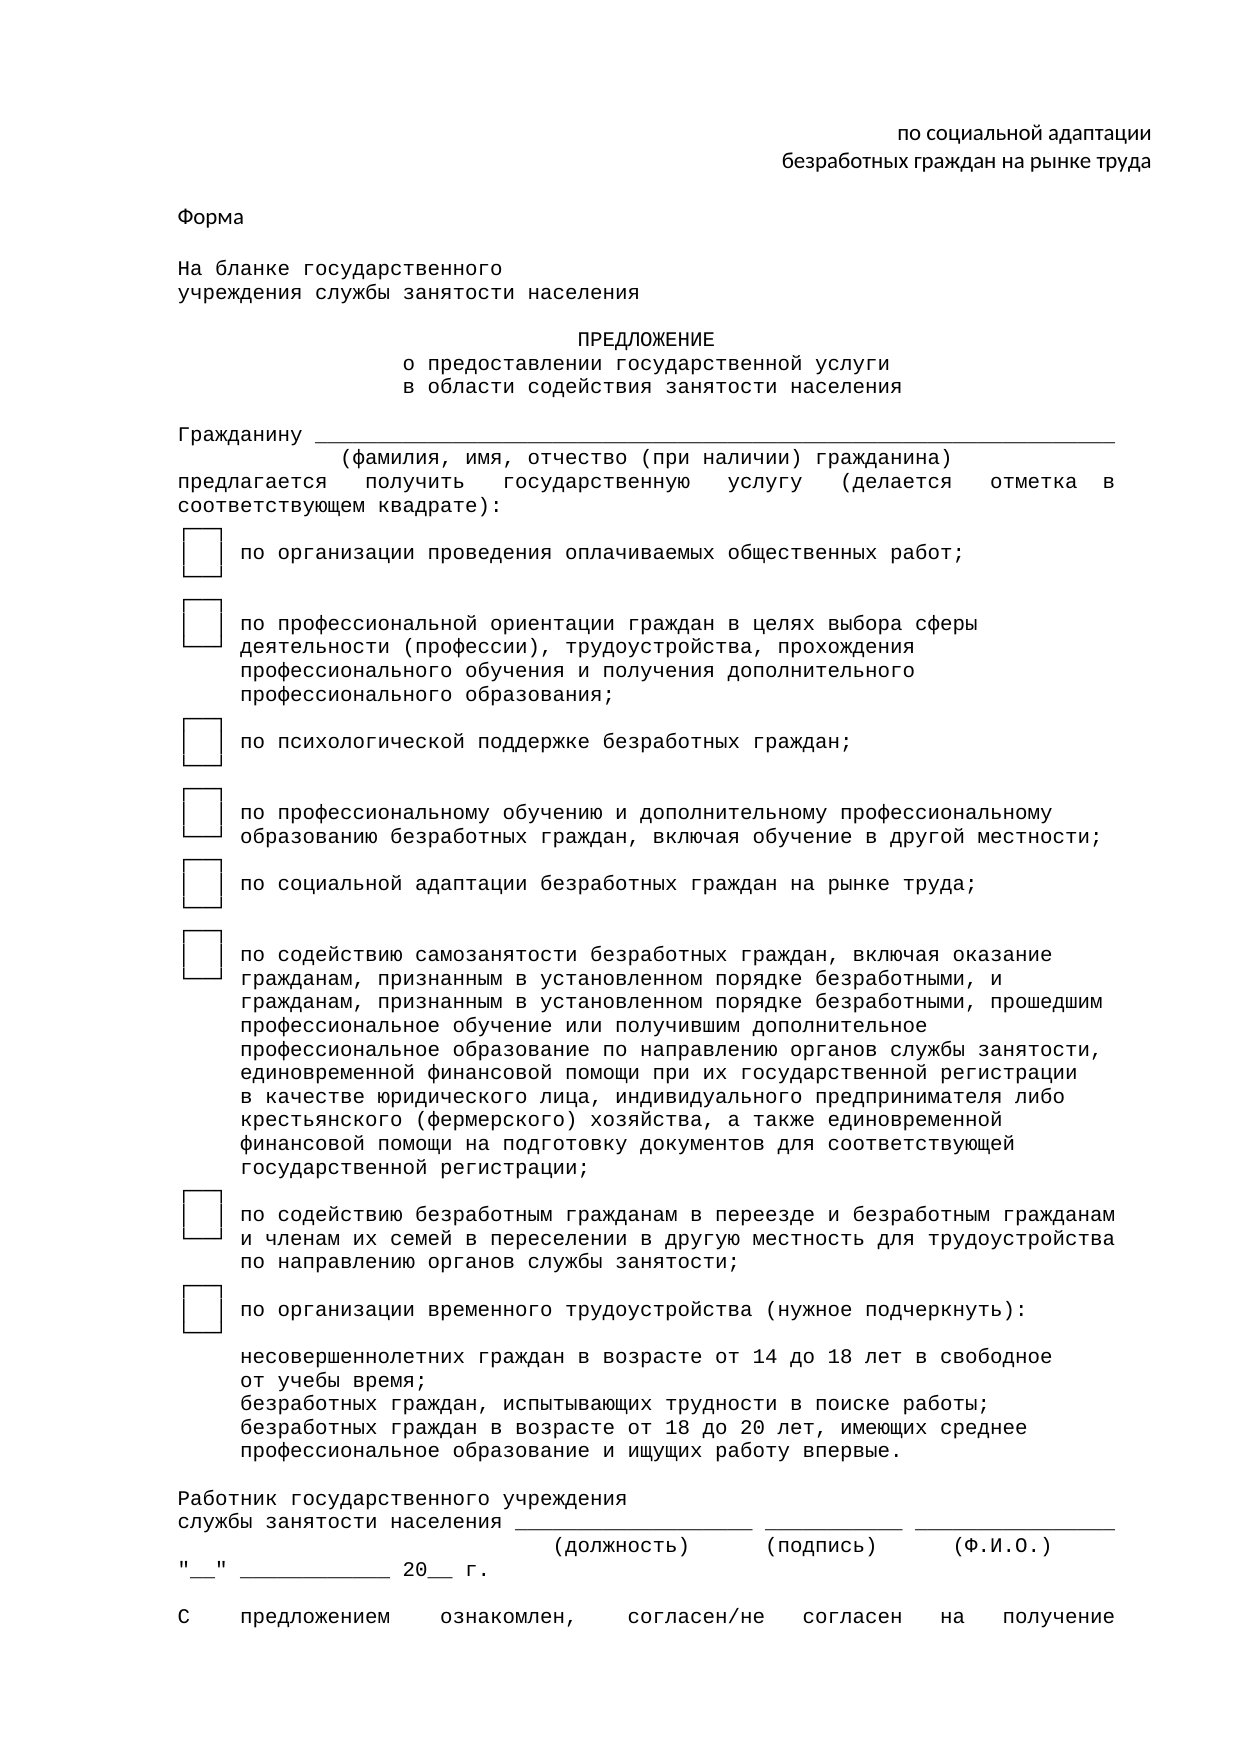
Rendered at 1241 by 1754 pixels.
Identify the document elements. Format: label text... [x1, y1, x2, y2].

text единовременной финансовой помощи при их государственной регистрации [177, 1062, 1152, 1086]
text соответствующем квадрате): [177, 495, 1152, 518]
text гражданам, признанным в установленном порядке безработными, прошедшим [177, 991, 1152, 1015]
text └──┘ [177, 755, 1152, 778]
text └──┘ деятельности (профессии), трудоустройства, прохождения [177, 637, 1152, 660]
text профессионального обучения и получения дополнительного [177, 660, 1152, 684]
text Работник государственного учреждения [177, 1488, 1152, 1511]
text ┌──┐ [177, 518, 1152, 542]
text Форма [177, 202, 1152, 230]
text финансовой помощи на подготовку документов для соответствующей [177, 1133, 1152, 1157]
text └──┘ гражданам, признанным в установленном порядке безработными, и [177, 968, 1152, 991]
text профессионального образования; [177, 684, 1152, 707]
text ПРЕДЛОЖЕНИЕ [177, 329, 1152, 353]
text безработных граждан, испытывающих трудности в поиске работы; [177, 1393, 1152, 1417]
text │ │ по содействию самозанятости безработных граждан, включая оказание [177, 944, 1152, 968]
text │ │ по организации временного трудоустройства (нужное подчеркнуть): [222, 1299, 1152, 1322]
text службы занятости населения ___________________ ___________ ________________ [177, 1511, 1152, 1535]
text государственной регистрации; [177, 1157, 1152, 1180]
text └──┘ и членам их семей в переселении в другую местность для трудоустройства [177, 1228, 1152, 1251]
text ┌──┐ [177, 920, 1152, 944]
text безработных граждан на рынке труда [177, 146, 1152, 174]
text (фамилия, имя, отчество (при наличии) гражданина) [177, 447, 1152, 471]
text от учебы время; [177, 1369, 1152, 1393]
text ┌──┐ [177, 849, 1152, 873]
text С предложением ознакомлен, согласен/не согласен на получение [177, 1606, 1152, 1630]
text ┌──┐ [177, 778, 1152, 802]
text (должность) (подпись) (Ф.И.О.) [177, 1535, 1152, 1559]
text │ │ по профессиональной ориентации граждан в целях выбора сферы [222, 613, 1152, 637]
text профессиональное образование и ищущих работу впервые. [177, 1441, 1152, 1464]
text в качестве юридического лица, индивидуального предпринимателя либо [177, 1086, 1152, 1109]
text └──┘ образованию безработных граждан, включая обучение в другой местности; [177, 826, 1152, 849]
text └──┘ [177, 566, 1152, 589]
text крестьянского (фермерского) хозяйства, а также единовременной [177, 1109, 1152, 1133]
text Гражданину ________________________________________________________________ [177, 424, 1152, 447]
text профессиональное обучение или получившим дополнительное [177, 1015, 1152, 1038]
text профессиональное образование по направлению органов службы занятости, [177, 1038, 1152, 1062]
text учреждения службы занятости населения [177, 282, 1152, 306]
text ┌──┐ [177, 1275, 1152, 1299]
text │ │ по организации проведения оплачиваемых общественных работ; [177, 542, 1152, 566]
text │ │ по содействию безработным гражданам в переезде и безработным гражданам [177, 1204, 1152, 1228]
text └──┘ [177, 897, 1152, 920]
text └──┘ [177, 1322, 1152, 1346]
text ┌──┐ [177, 707, 1152, 731]
text ┌──┐ [177, 1180, 1152, 1204]
text о предоставлении государственной услуги [177, 353, 1152, 376]
text несовершеннолетних граждан в возрасте от 14 до 18 лет в свободное [177, 1346, 1152, 1369]
text "__" ____________ 20__ г. [177, 1559, 1152, 1582]
text │ │ по профессиональному обучению и дополнительному профессиональному [177, 802, 1152, 826]
text │ │ по социальной адаптации безработных граждан на рынке труда; [177, 873, 1152, 897]
text На бланке государственного [177, 258, 1152, 282]
text по социальной адаптации [177, 118, 1152, 146]
text │ │ по психологической поддержке безработных граждан; [177, 731, 1152, 755]
text предлагается получить государственную услугу (делается отметка в [177, 471, 1152, 495]
text по направлению органов службы занятости; [177, 1251, 1152, 1275]
text в области содействия занятости населения [177, 376, 1152, 400]
text ┌──┐ [177, 589, 1152, 613]
text безработных граждан в возрасте от 18 до 20 лет, имеющих среднее [177, 1417, 1152, 1441]
